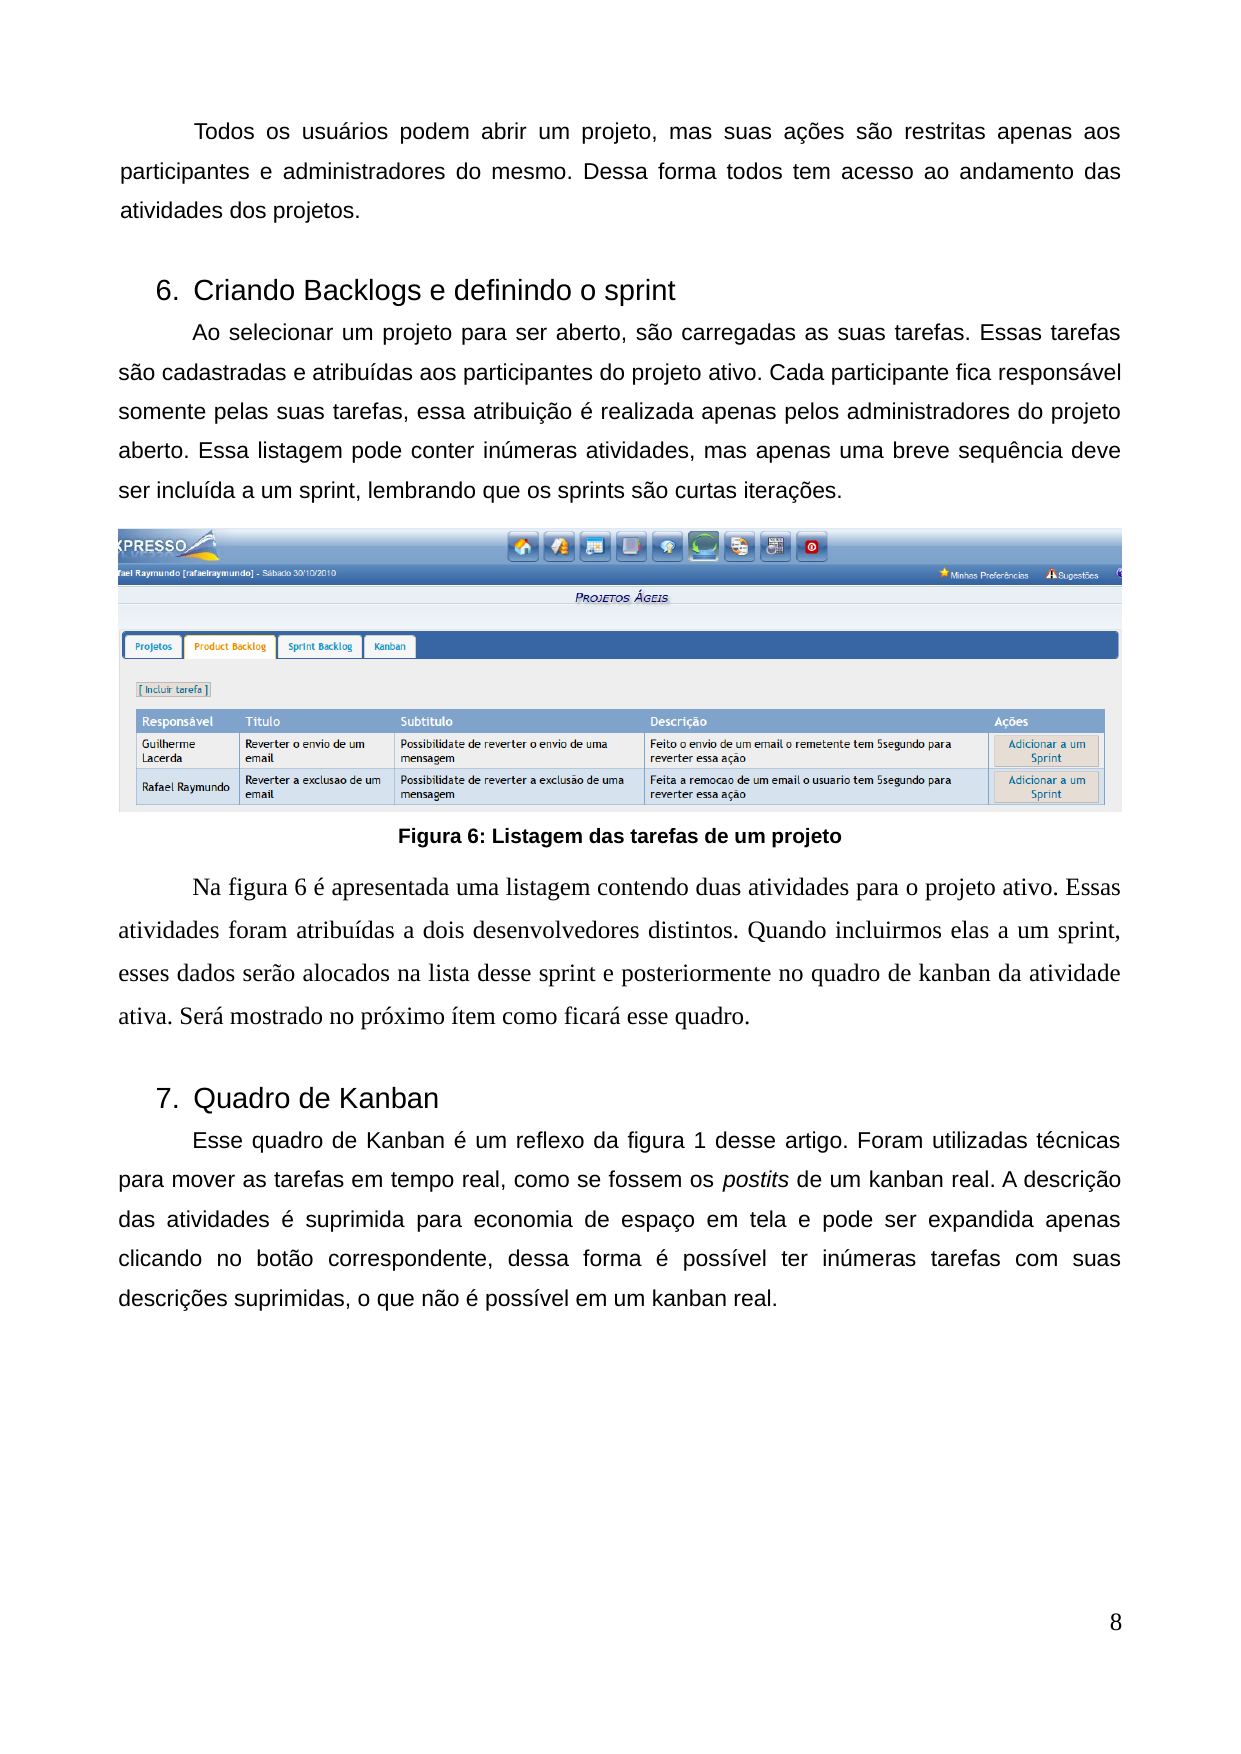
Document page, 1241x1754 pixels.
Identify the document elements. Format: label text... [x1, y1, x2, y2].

text Figura 6: Listagem das tarefas de um projeto [118, 812, 1122, 848]
text Todos os usuários podem abrir um projeto, mas suas ações são restritas apenas aos participantes e administradores do mesmo. Dessa forma todos tem acesso ao andamento das atividades dos projetos. [120, 118, 1122, 223]
text Esse quadro de Kanban é um reflexo da figura 1 desse artigo. Foram utilizadas técnicas para mover as tarefas em tempo real, como se fossem os postits de um kanban real. A descrição das atividades é suprimida para economia de espaço em tela e pode ser expandida apenas clicando no botão correspondente, dessa forma é possível ter inúmeras tarefas com suas descrições suprimidas, o que não é possível em um kanban real. [118, 1127, 1122, 1311]
subtitle Criando Backlogs e definindo o sprint [155, 273, 1122, 307]
text Na figura 6 é apresentada uma listagem contendo duas atividades para o projeto ativo. Essas atividades foram atribuídas a dois desenvolvedores distintos. Quando incluirmos elas a um sprint, esses dados serão alocados na lista desse sprint e posteriormente no quadro de kanban da atividade ativa. Será mostrado no próximo ítem como ficará esse quadro. [118, 872, 1122, 1030]
picture [118, 528, 1122, 812]
text Ao selecionar um projeto para ser aberto, são carregadas as suas tarefas. Essas tarefas são cadastradas e atribuídas aos participantes do projeto ativo. Cada participante fica responsável somente pelas suas tarefas, essa atribuição é realizada apenas pelos administradores do projeto aberto. Essa listagem pode conter inúmeras atividades, mas apenas uma breve sequência deve ser incluída a um sprint, lembrando que os sprints são curtas iterações. [118, 319, 1122, 503]
subtitle Quadro de Kanban [155, 1081, 1122, 1114]
